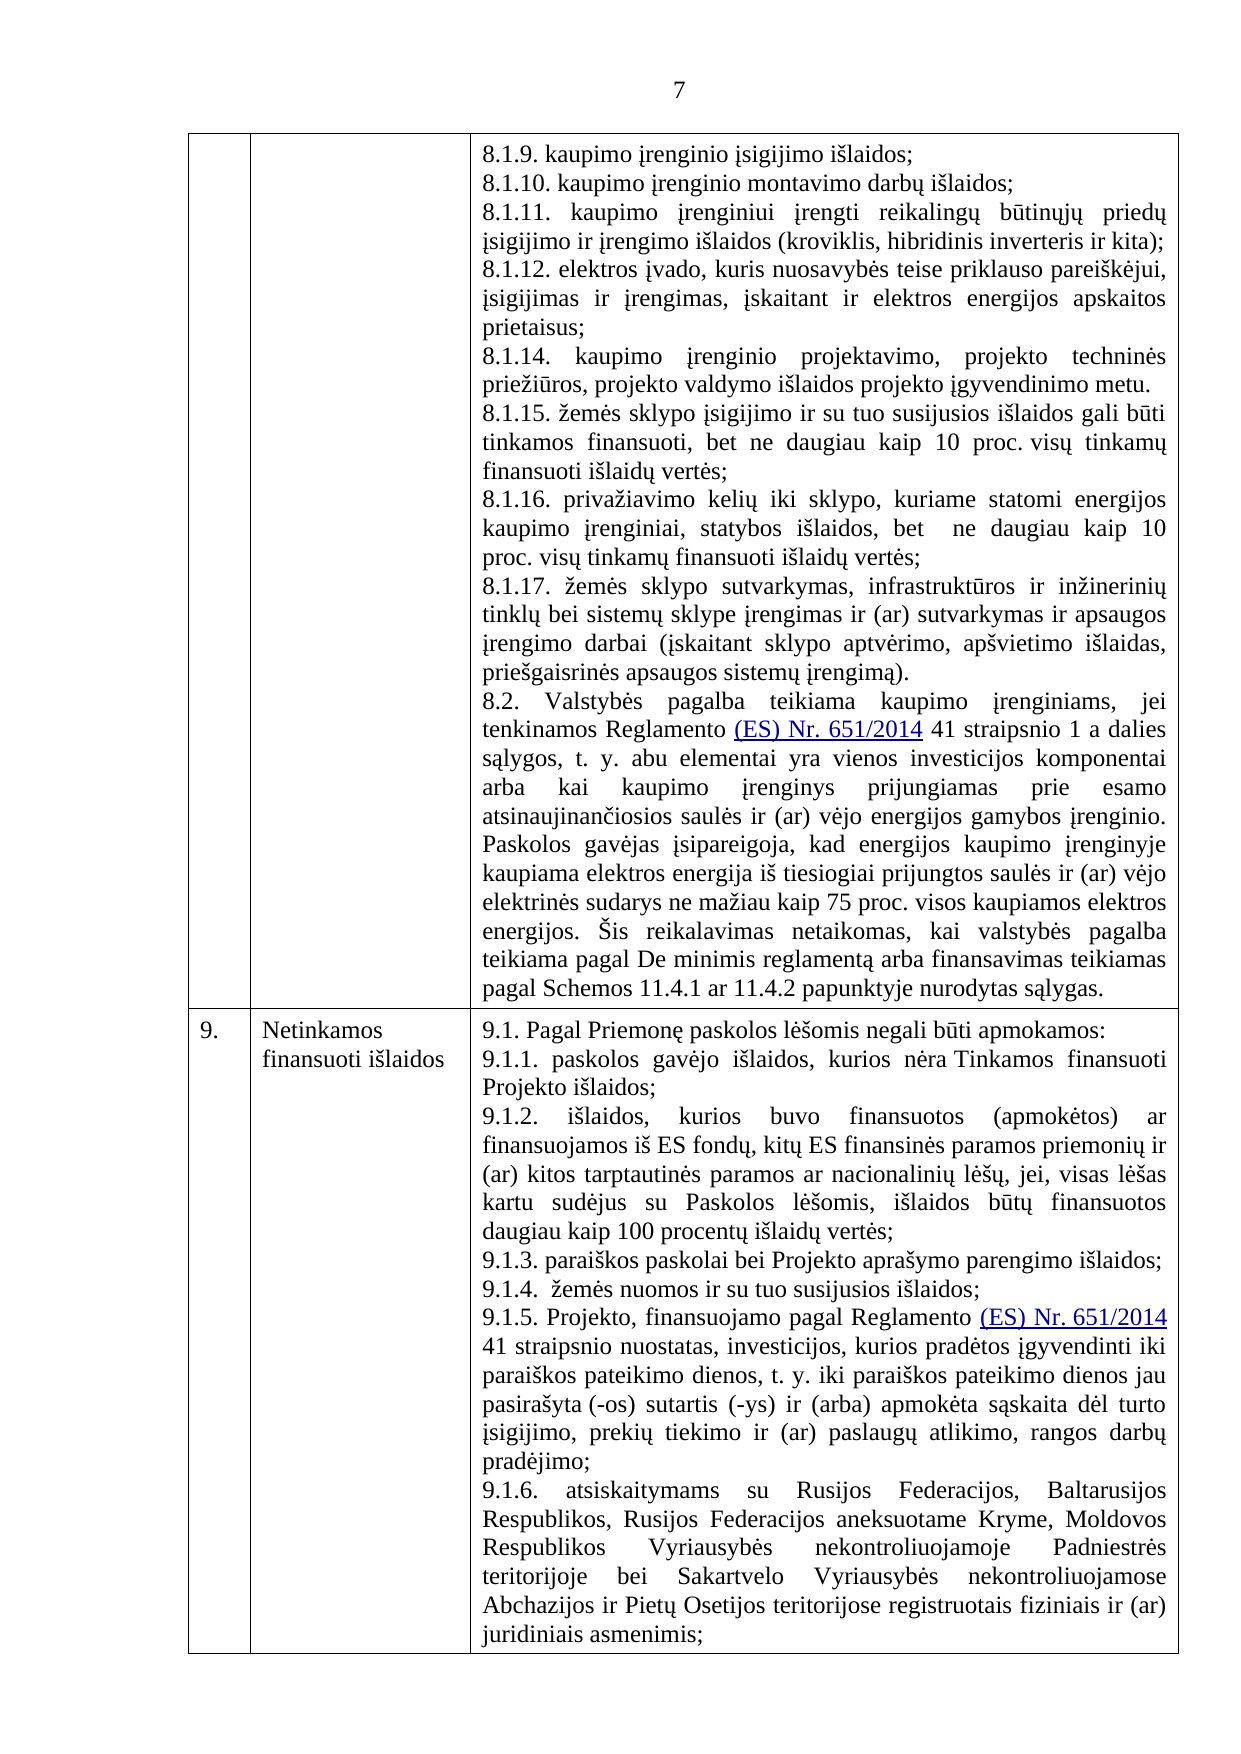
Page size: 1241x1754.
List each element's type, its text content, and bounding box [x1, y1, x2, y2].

table_cell 8.1.9. kaupimo įrenginio įsigijimo išlaidos; 8.1.10. kaupimo įrenginio montavimo darbų išlaidos; 8.1.11. kaupimo įrenginiui įrengti reikalingų būtinųjų priedų įsigijimo ir įrengimo išlaidos (kroviklis, hibridinis inverteris ir kita); 8.1.12. elektros įvado, kuris nuosavybės teise priklauso pareiškėjui, įsigijimas ir įrengimas, įskaitant ir elektros energijos apskaitos prietaisus; 8.1.14. kaupimo įrenginio projektavimo, projekto techninės priežiūros, projekto valdymo išlaidos projekto įgyvendinimo metu. 8.1.15. žemės sklypo įsigijimo ir su tuo susijusios išlaidos gali būti tinkamos finansuoti, bet ne daugiau kaip 10 proc. visų tinkamų finansuoti išlaidų vertės; 8.1.16. privažiavimo kelių iki sklypo, kuriame statomi energijos kaupimo įrenginiai, statybos išlaidos, bet ne daugiau kaip 10 proc. visų tinkamų finansuoti išlaidų vertės; 8.1.17. žemės sklypo sutvarkymas, infrastruktūros ir inžinerinių tinklų bei sistemų sklype įrengimas ir (ar) sutvarkymas ir apsaugos įrengimo darbai (įskaitant sklypo aptvėrimo, apšvietimo išlaidas, priešgaisrinės apsaugos sistemų įrengimą). 8.2. Valstybės pagalba teikiama kaupimo įrenginiams, jei tenkinamos Reglamento (ES) Nr. 651/2014 41 straipsnio 1 a dalies sąlygos, t. y. abu elementai yra vienos investicijos komponentai arba kai kaupimo įrenginys prijungiamas prie esamo atsinaujinančiosios saulės ir (ar) vėjo energijos gamybos įrenginio. Paskolos gavėjas įsipareigoja, kad energijos kaupimo įrenginyje kaupiama elektros energija iš tiesiogiai prijungtos saulės ir (ar) vėjo elektrinės sudarys ne mažiau kaip 75 proc. visos kaupiamos elektros energijos. Šis reikalavimas netaikomas, kai valstybės pagalba teikiama pagal De minimis reglamentą arba finansavimas teikiamas pagal Schemos 11.4.1 ar 11.4.2 papunktyje nurodytas sąlygas. [471, 134, 1178, 1008]
table_cell 9.1. Pagal Priemonę paskolos lėšomis negali būti apmokamos: 9.1.1. paskolos gavėjo išlaidos, kurios nėra Tinkamos finansuoti Projekto išlaidos; 9.1.2. išlaidos, kurios buvo finansuotos (apmokėtos) ar finansuojamos iš ES fondų, kitų ES finansinės paramos priemonių ir (ar) kitos tarptautinės paramos ar nacionalinių lėšų, jei, visas lėšas kartu sudėjus su Paskolos lėšomis, išlaidos būtų finansuotos daugiau kaip 100 procentų išlaidų vertės; 9.1.3. paraiškos paskolai bei Projekto aprašymo parengimo išlaidos; 9.1.4. žemės nuomos ir su tuo susijusios išlaidos; 9.1.5. Projekto, finansuojamo pagal Reglamento (ES) Nr. 651/2014 41 straipsnio nuostatas, investicijos, kurios pradėtos įgyvendinti iki paraiškos pateikimo dienos, t. y. iki paraiškos pateikimo dienos jau pasirašyta (-os) sutartis (-ys) ir (arba) apmokėta sąskaita dėl turto įsigijimo, prekių tiekimo ir (ar) paslaugų atlikimo, rangos darbų pradėjimo; 9.1.6. atsiskaitymams su Rusijos Federacijos, Baltarusijos Respublikos, Rusijos Federacijos aneksuotame Kryme, Moldovos Respublikos Vyriausybės nekontroliuojamoje Padniestrės teritorijoje bei Sakartvelo Vyriausybės nekontroliuojamose Abchazijos ir Pietų Osetijos teritorijose registruotais fiziniais ir (ar) juridiniais asmenimis; [471, 1009, 1178, 1653]
table_cell Netinkamos finansuoti išlaidos [251, 1009, 470, 1653]
table_cell 9. [189, 1009, 250, 1653]
table_cell [251, 134, 470, 1008]
table_cell [189, 134, 250, 1008]
